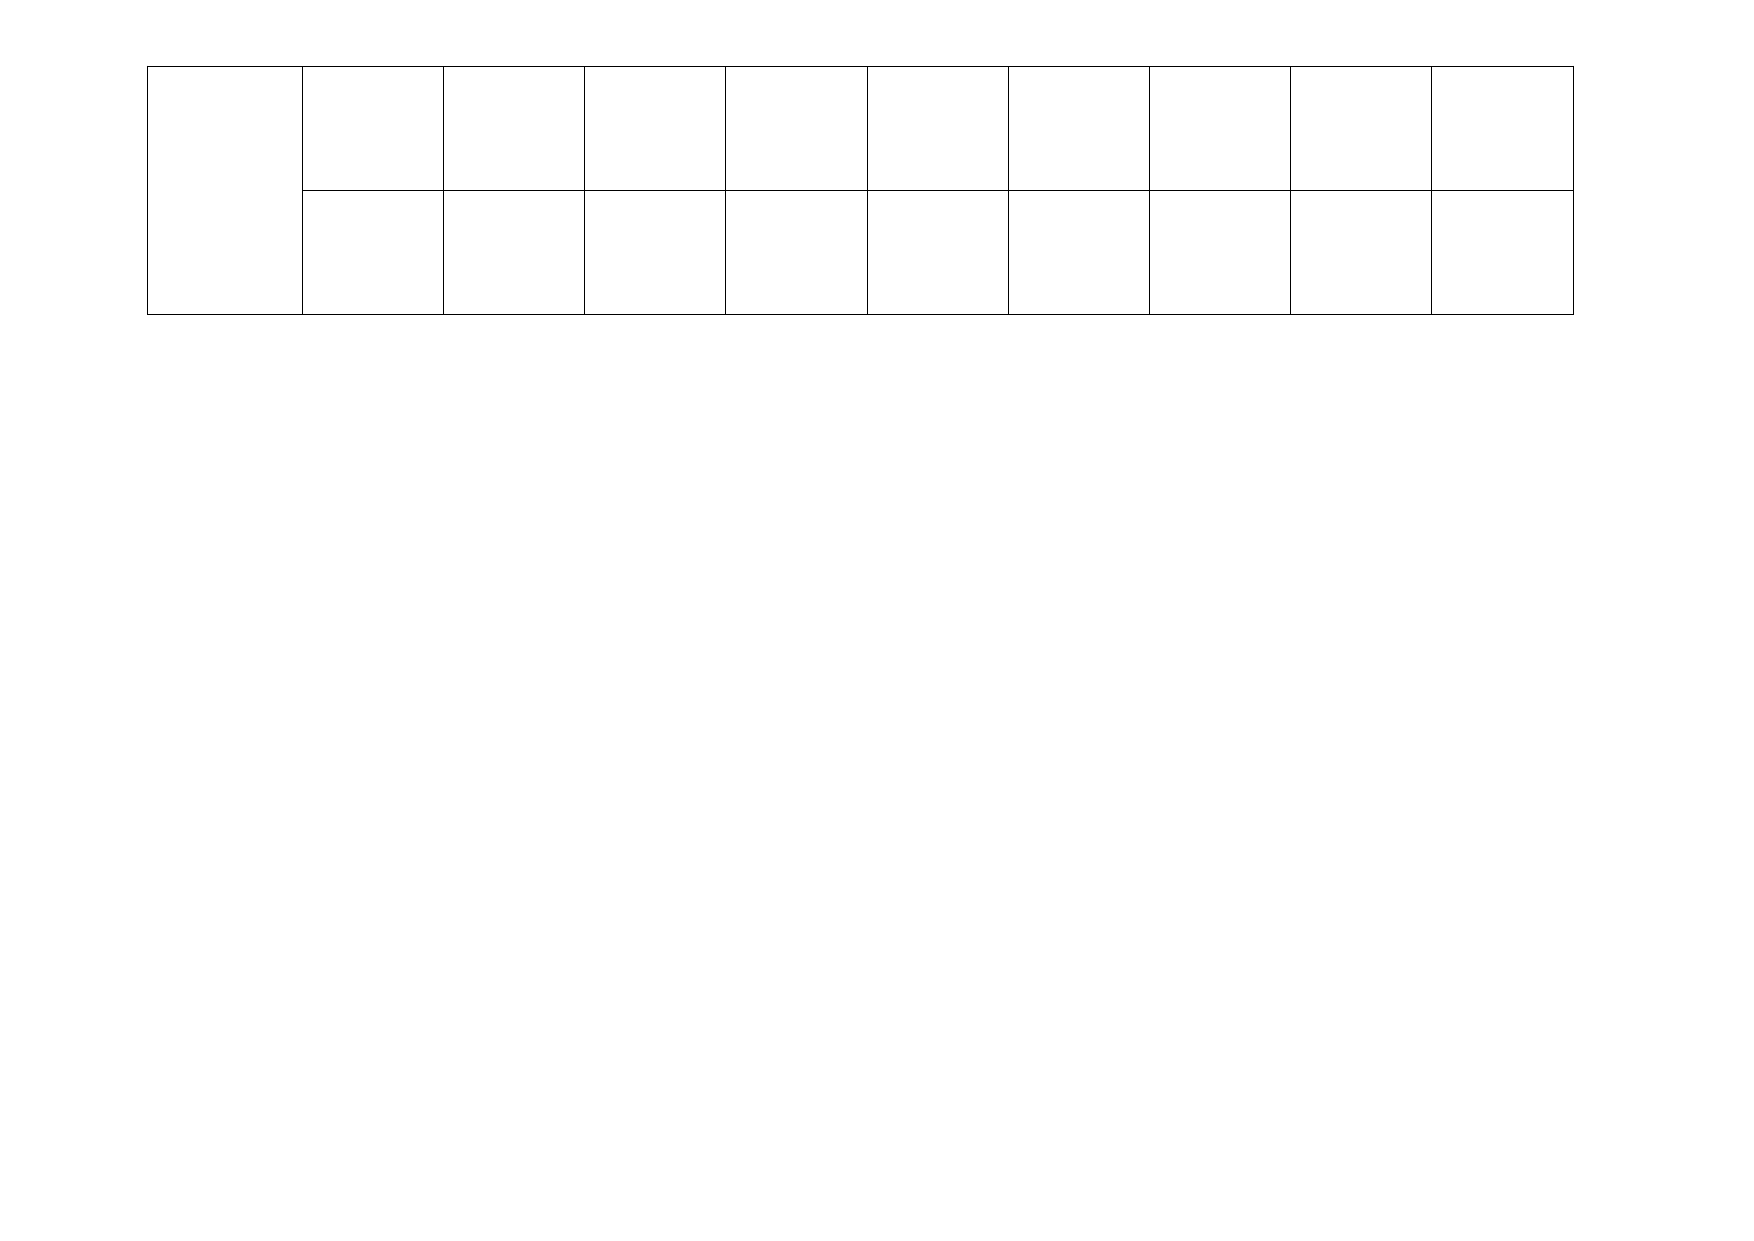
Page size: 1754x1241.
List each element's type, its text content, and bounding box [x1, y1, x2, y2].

table_cell [303, 67, 443, 189]
table_cell 機關名稱 [148, 67, 302, 314]
table_cell [1432, 191, 1573, 314]
table_cell [868, 67, 1008, 189]
table_cell [585, 67, 725, 189]
table_cell [303, 191, 443, 314]
table_cell [1291, 67, 1431, 189]
table_cell [1150, 191, 1290, 314]
table_cell [585, 191, 725, 314]
table_cell [1291, 191, 1431, 314]
table_cell [444, 191, 584, 314]
table_cell [868, 191, 1008, 314]
table_cell [1432, 67, 1573, 189]
table_cell [1150, 67, 1290, 189]
table_cell [1009, 67, 1149, 189]
table_cell [726, 67, 867, 189]
table_cell [444, 67, 584, 189]
table_cell [1009, 191, 1149, 314]
table_cell [726, 191, 867, 314]
